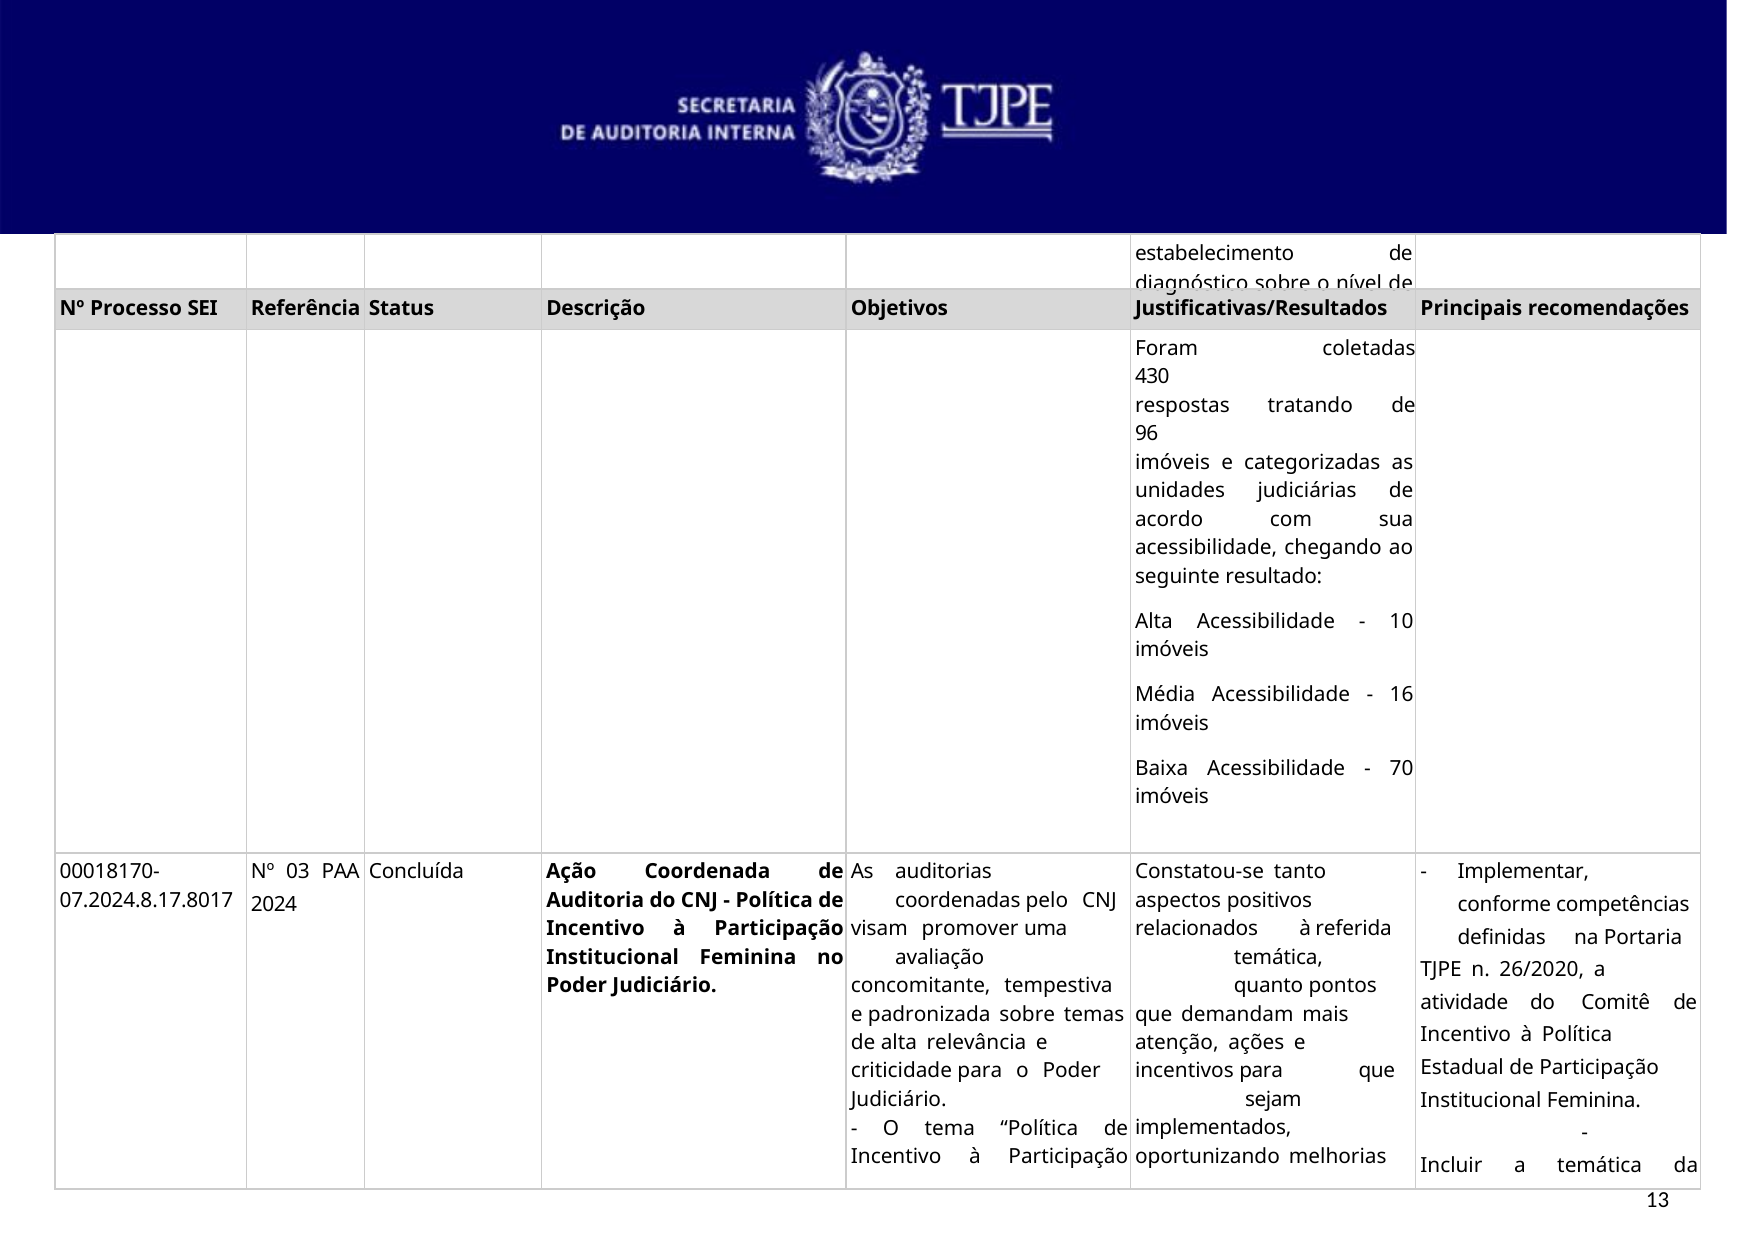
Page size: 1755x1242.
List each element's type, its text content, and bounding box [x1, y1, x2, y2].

table_header Status [365, 290, 541, 329]
table_cell [247, 330, 364, 852]
table_cell [542, 330, 845, 852]
table_cell Foram coletadas 430 respostas tratando de 96 imóveis e categorizadas as unidades judiciárias de acordo com sua acessibilidade, chegando ao seguinte resultado: Alta Acessibilidade - 10 imóveis Média Acessibilidade - 16 imóveis Baixa Acessibilidade - 70 imóveis [1131, 330, 1415, 852]
table_cell [365, 330, 541, 852]
table_cell 00018170- 07.2024.8.17.8017 [56, 854, 246, 1188]
table_cell [56, 235, 246, 288]
table_cell Concluída [365, 854, 541, 1188]
table_header Principais recomendações [1416, 290, 1700, 329]
table_cell Constatou-se tanto aspectos positivos relacionados à referida temática, quanto pontos que demandam mais atenção, ações e incentivos para que sejam implementados, oportunizando melhorias [1131, 854, 1415, 1188]
table_cell [1416, 235, 1700, 288]
table_cell [56, 330, 246, 852]
table_cell [542, 235, 845, 288]
table_cell Nº 03 PAA 2024 [247, 854, 364, 1188]
table_cell [1416, 330, 1700, 852]
table_header Justificativas/Resultados [1131, 290, 1415, 329]
table_cell - Implementar, conforme competências definidas na Portaria TJPE n. 26/2020, a atividade do Comitê de Incentivo à Política Estadual de Participação Institucional Feminina. - Incluir a temática da [1416, 854, 1700, 1188]
table_header Nº Processo SEI [56, 290, 246, 329]
table_cell [247, 235, 364, 288]
table_cell Ação Coordenada de Auditoria do CNJ - Política de Incentivo à Participação Institucional Feminina no Poder Judiciário. [542, 854, 845, 1188]
table_header Descrição [542, 290, 845, 329]
table_cell As auditorias coordenadas pelo CNJ visam promover uma avaliação concomitante, tempestiva e padronizada sobre temas de alta relevância e criticidade para o Poder Judiciário. - O tema “Política de Incentivo à Participação [847, 854, 1130, 1188]
table_cell [365, 235, 541, 288]
table_cell [847, 330, 1130, 852]
table_cell Atender à Diretriz Estratégica nº 8 do CNJ para a atividade correicional dos Tribunais, que trata do desenvolvimento de diretrizes de acessibilidade e inclusão de pessoas com deficiência nos órgãos do Poder Judiciário e de seus serviços auxiliares, e ao Art. 33 da Resolução CNJ 401/2021, que trata de realização de pesquisa aprofundada para o estabelecimento de diagnóstico sobre o nível de acessibilidade e inclusão da pessoa com deficiência nos órgãos do Poder Judiciário, abrangendo, as dimensões “acessibilidade arquitetônica e urbanística”. [1131, 235, 1415, 288]
table_header Referência [247, 290, 364, 329]
table_header Objetivos [847, 290, 1130, 329]
table_cell [847, 235, 1130, 288]
